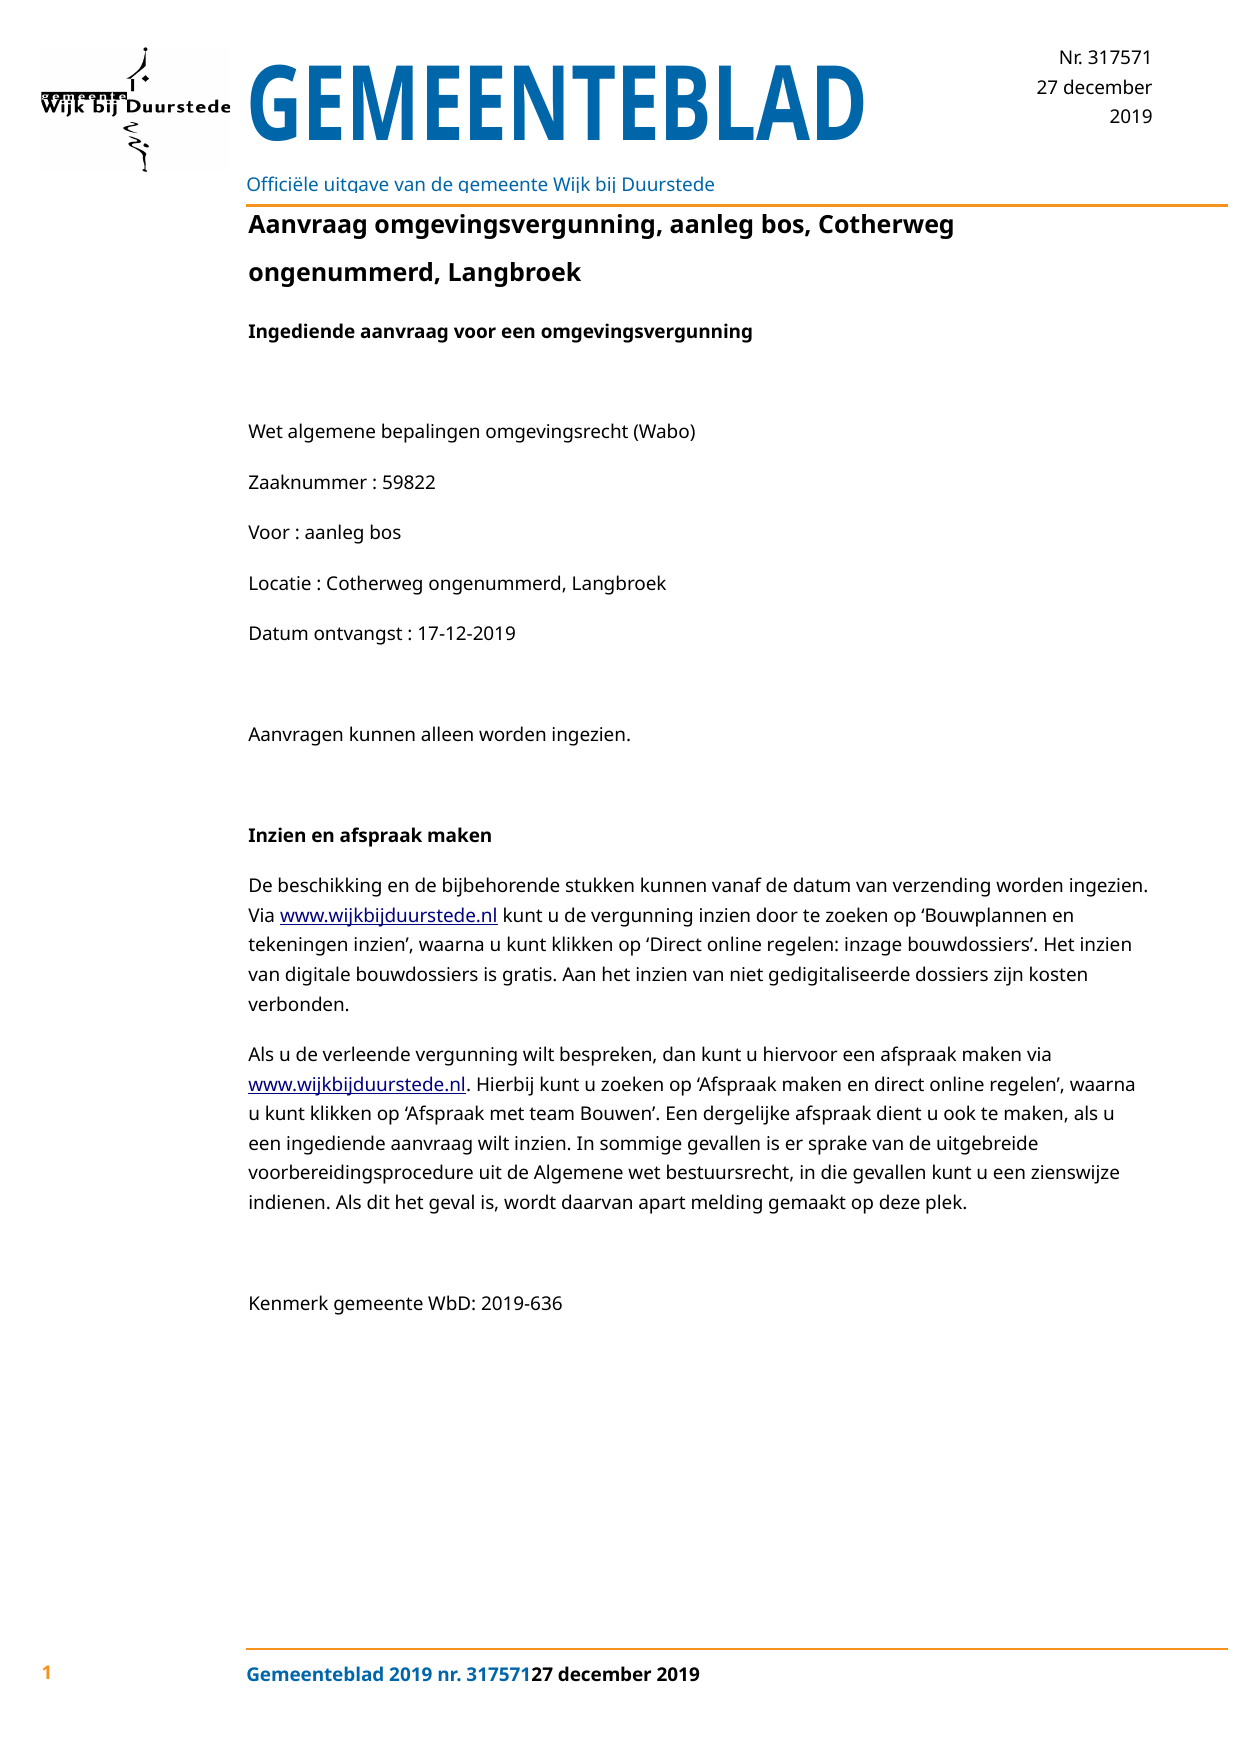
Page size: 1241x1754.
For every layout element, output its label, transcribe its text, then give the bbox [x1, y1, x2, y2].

text Inzien en afspraak maken [248, 822, 1152, 848]
text Kenmerk gemeente WbD: 2019-636 [248, 1290, 1152, 1316]
text Aanvragen kunnen alleen worden ingezien. [248, 721, 1152, 747]
picture [41, 47, 231, 172]
text Aanvraag omgevingsvergunning, aanleg bos, Cotherweg ongenummerd, Langbroek [248, 207, 1152, 288]
text Als u de verleende vergunning wilt bespreken, dan kunt u hiervoor een afspraak maken via www.wijkbijduurstede.nl. Hierbij kunt u zoeken op ‘Afspraak maken en direct online regelen’, waarna u kunt klikken op ‘Afspraak met team Bouwen’. Een dergelijke afspraak dient u ook te maken, als u een ingediende aanvraag wilt inzien. In sommige gevallen is er sprake van de uitgebreide voorbereidingsprocedure uit de Algemene wet bestuursrecht, in die gevallen kunt u een zienswijze indienen. Als dit het geval is, wordt daarvan apart melding gemaakt op deze plek. [248, 1041, 1152, 1215]
text Ingediende aanvraag voor een omgevingsvergunning [248, 318, 1152, 344]
text Datum ontvangst : 17-12-2019 [248, 620, 1152, 646]
text De beschikking en de bijbehorende stukken kunnen vanaf de datum van verzending worden ingezien. Via www.wijkbijduurstede.nl kunt u de vergunning inzien door te zoeken op ‘Bouwplannen en tekeningen inzien’, waarna u kunt klikken op ‘Direct online regelen: inzage bouwdossiers’. Het inzien van digitale bouwdossiers is gratis. Aan het inzien van niet gedigitaliseerde dossiers zijn kosten verbonden. [248, 872, 1152, 1017]
text Voor : aanleg bos [248, 519, 1152, 545]
text Locatie : Cotherweg ongenummerd, Langbroek [248, 570, 1152, 596]
text Wet algemene bepalingen omgevingsrecht (Wabo) [248, 419, 1152, 444]
text Zaaknummer : 59822 [248, 469, 1152, 495]
